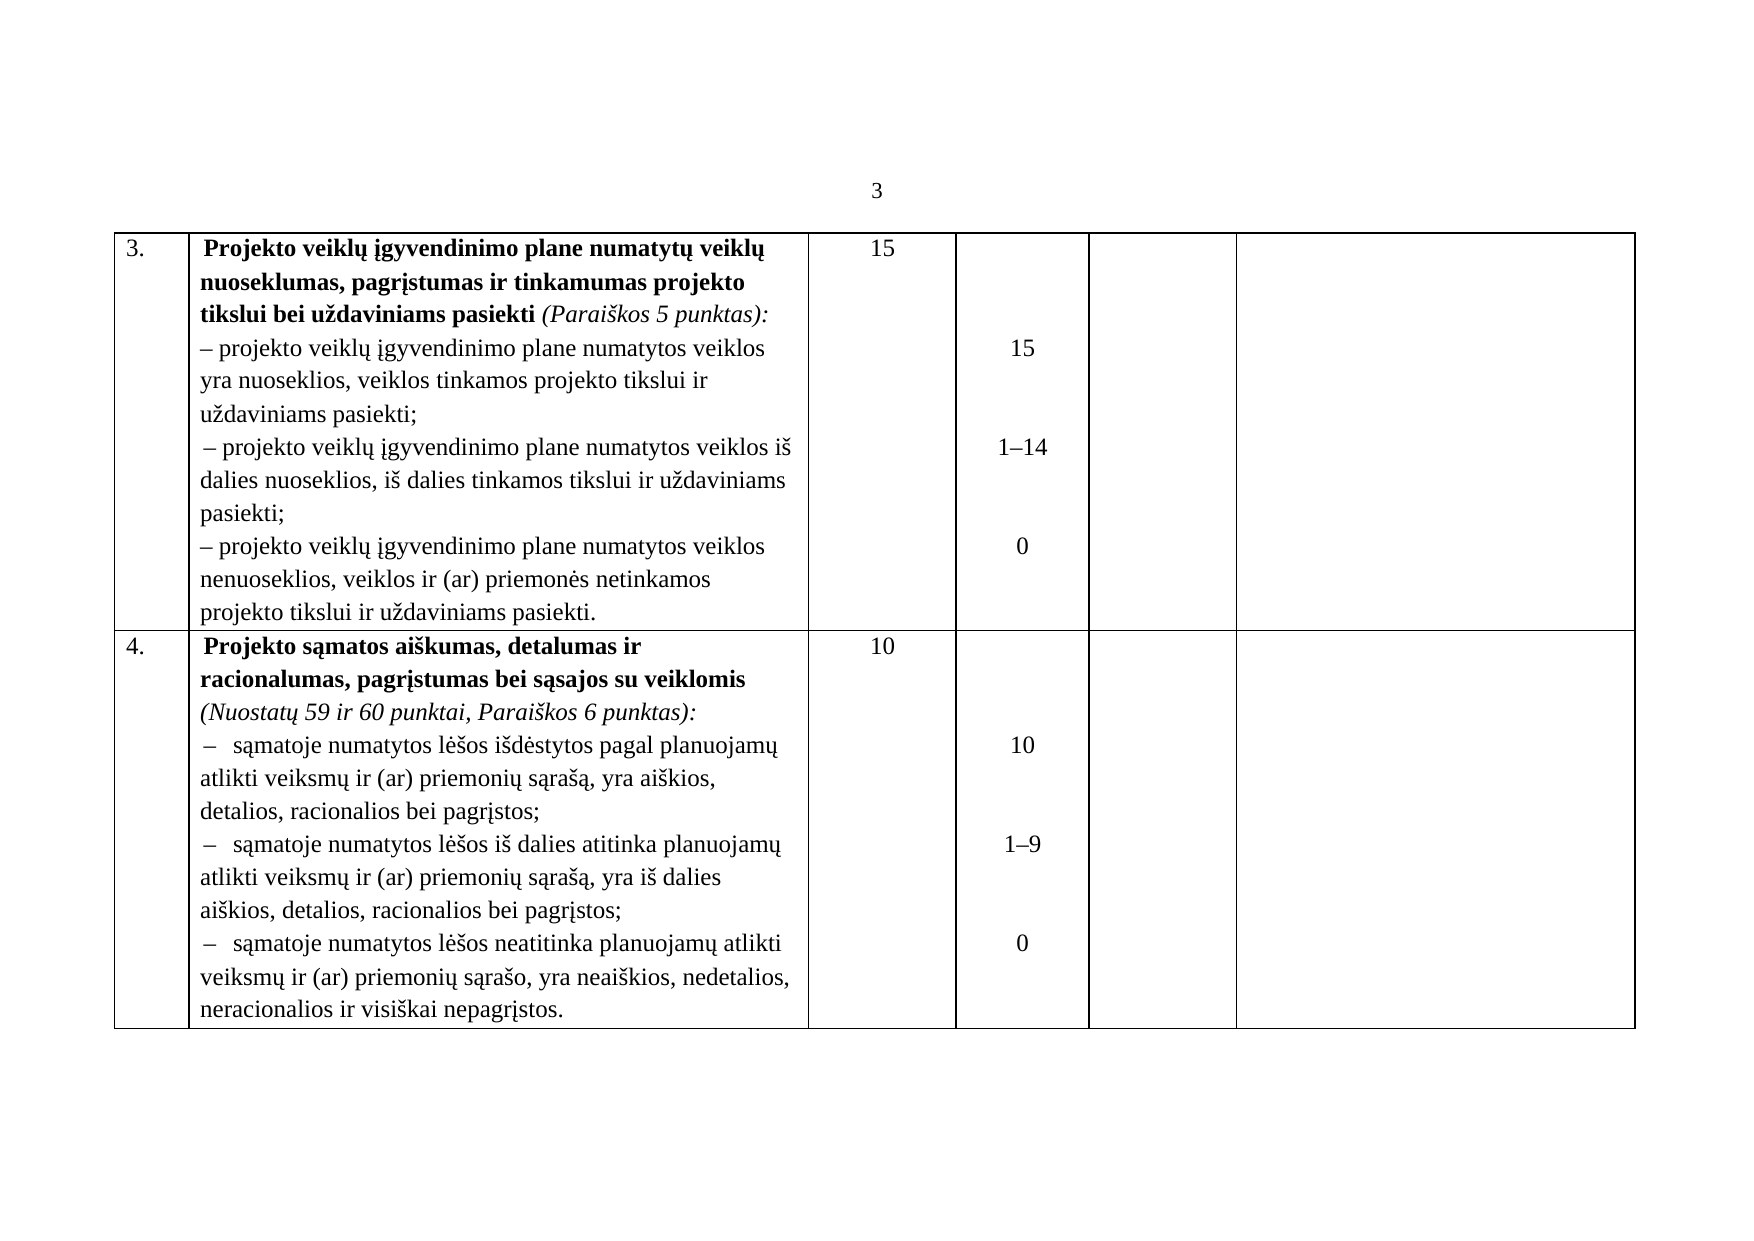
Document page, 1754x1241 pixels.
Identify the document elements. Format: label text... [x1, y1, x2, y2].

table_cell 3. [115, 234, 188, 630]
table_cell Projekto veiklų įgyvendinimo plane numatytų veiklų nuoseklumas, pagrįstumas ir tinkamumas projekto tikslui bei uždaviniams pasiekti (Paraiškos 5 punktas): – projekto veiklų įgyvendinimo plane numatytos veiklos yra nuoseklios, veiklos tinkamos projekto tikslui ir uždaviniams pasiekti; – projekto veiklų įgyvendinimo plane numatytos veiklos iš dalies nuoseklios, iš dalies tinkamos tikslui ir uždaviniams pasiekti; – projekto veiklų įgyvendinimo plane numatytos veiklos nenuoseklios, veiklos ir (ar) priemonės netinkamos projekto tikslui ir uždaviniams pasiekti. [190, 234, 808, 630]
table_cell 15 [809, 234, 955, 630]
table_cell 4. [115, 631, 188, 1028]
table_cell 10 [809, 631, 955, 1028]
table_cell Projekto sąmatos aiškumas, detalumas ir racionalumas, pagrįstumas bei sąsajos su veiklomis (Nuostatų 59 ir 60 punktai, Paraiškos 6 punktas): – sąmatoje numatytos lėšos išdėstytos pagal planuojamų atlikti veiksmų ir (ar) priemonių sąrašą, yra aiškios, detalios, racionalios bei pagrįstos; – sąmatoje numatytos lėšos iš dalies atitinka planuojamų atlikti veiksmų ir (ar) priemonių sąrašą, yra iš dalies aiškios, detalios, racionalios bei pagrįstos; – sąmatoje numatytos lėšos neatitinka planuojamų atlikti veiksmų ir (ar) priemonių sąrašo, yra neaiškios, nedetalios, neracionalios ir visiškai nepagrįstos. [190, 631, 808, 1028]
table_cell 10 1–9 0 [957, 631, 1088, 1028]
table_cell [1090, 631, 1236, 1028]
table_cell [1090, 234, 1236, 630]
table_cell 15 1–14 0 [957, 234, 1088, 630]
table_cell [1237, 234, 1634, 630]
table_cell [1237, 631, 1634, 1028]
